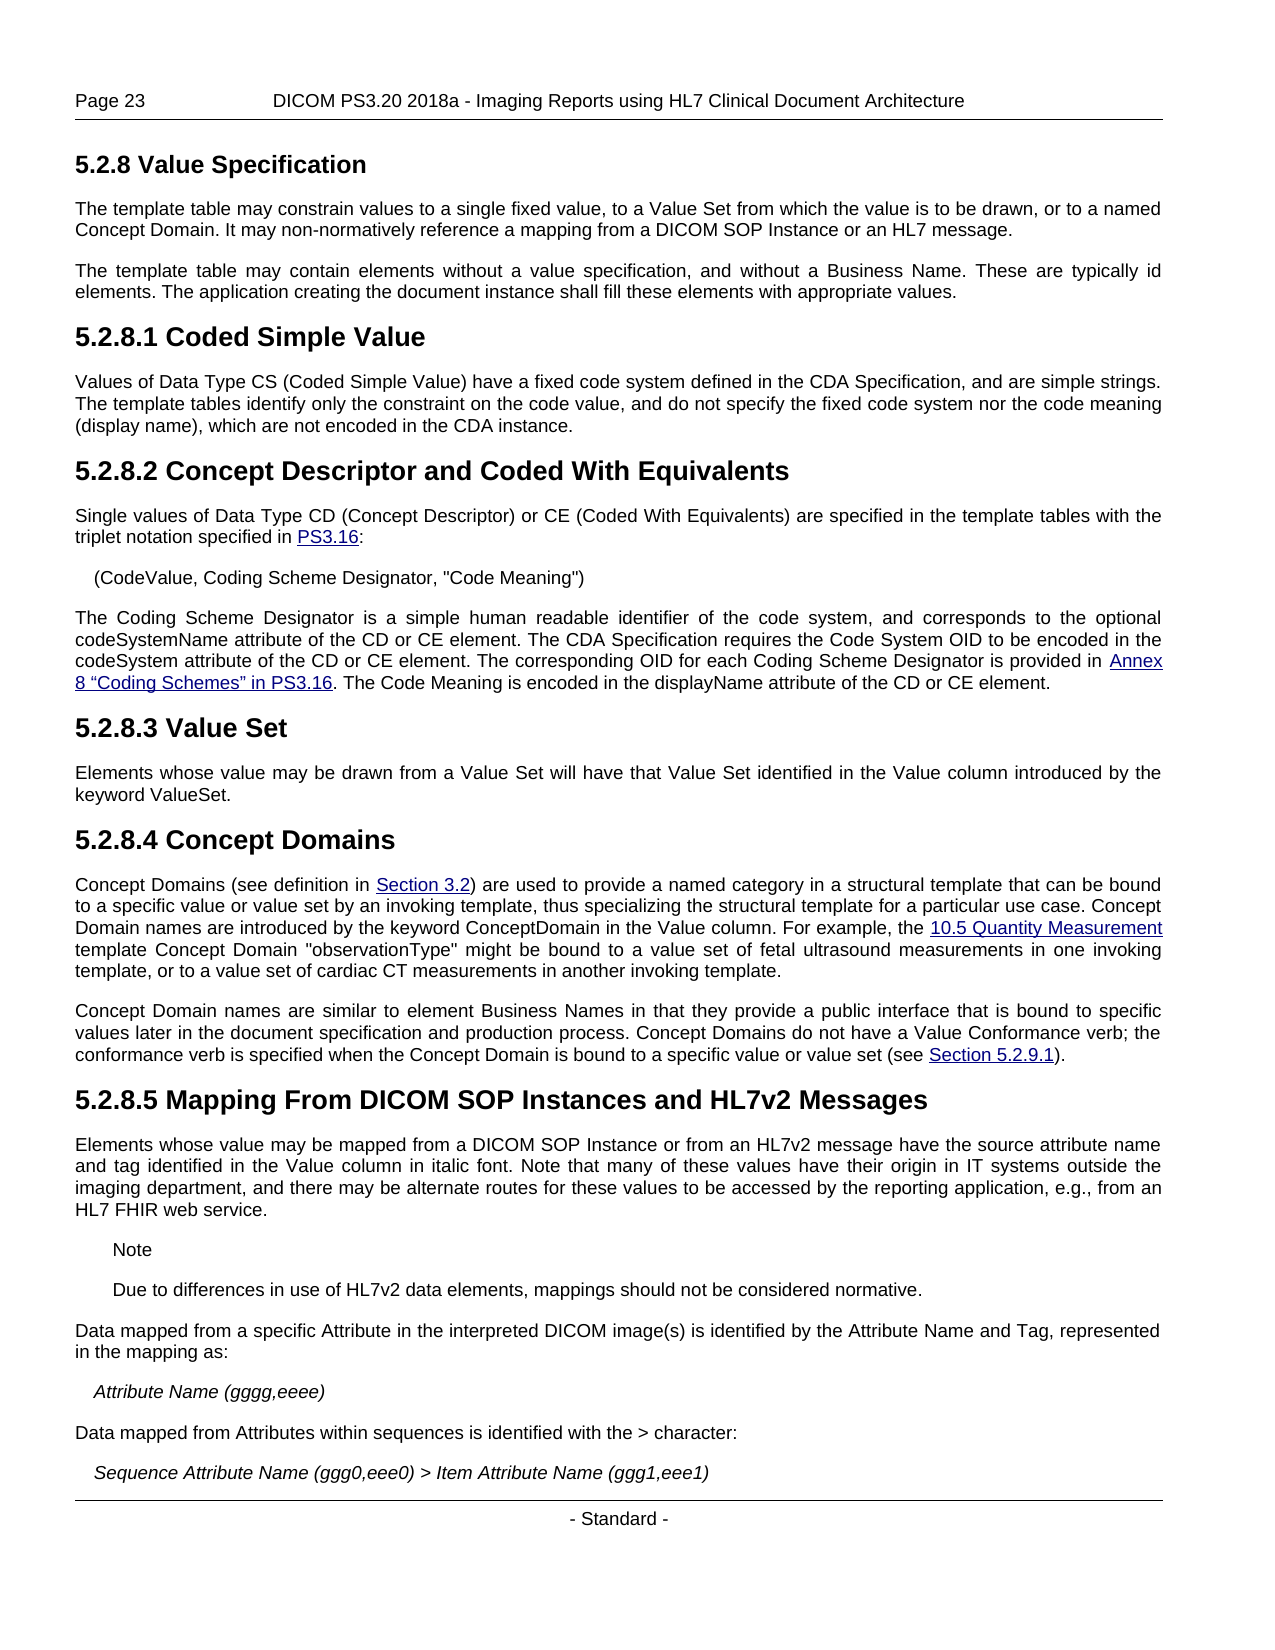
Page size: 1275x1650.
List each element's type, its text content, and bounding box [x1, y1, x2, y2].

text Values of Data Type CS (Coded Simple Value) have a fixed code system defined in the CDA Specification, and are simple strings. The template tables identify only the constraint on the code value, and do not specify the fixed code system nor the code meaning (display name), which are not encoded in the CDA instance. [75, 371, 1162, 436]
text The Coding Scheme Designator is a simple human readable identifier of the code system, and corresponds to the optional codeSystemName attribute of the CD or CE element. The CDA Specification requires the Code System OID to be encoded in the codeSystem attribute of the CD or CE element. The corresponding OID for each Coding Scheme Designator is provided in Annex 8 “Coding Schemes” in PS3.16. The Code Meaning is encoded in the displayName attribute of the CD or CE element. [75, 607, 1162, 693]
text 5.2.8.3 Value Set [75, 712, 1162, 743]
text The template table may constrain values to a single fixed value, to a Value Set from which the value is to be drawn, or to a named Concept Domain. It may non-normatively reference a mapping from a DICOM SOP Instance or an HL7 message. [75, 197, 1162, 241]
text 5.2.8 Value Specification [75, 150, 1162, 179]
text (CodeValue, Coding Scheme Designator, "Code Meaning") [94, 567, 1162, 588]
text Single values of Data Type CD (Concept Descriptor) or CE (Coded With Equivalents) are specified in the template tables with the triplet notation specified in PS3.16: [75, 505, 1162, 548]
text Due to differences in use of HL7v2 data elements, mappings should not be considered normative. [112, 1279, 1125, 1301]
text Concept Domain names are similar to element Business Names in that they provide a public interface that is bound to specific values later in the document specification and production process. Concept Domains do not have a Value Conformance verb; the conformance verb is specified when the Concept Domain is bound to a specific value or value set (see Section 5.2.9.1). [75, 1000, 1162, 1065]
text Data mapped from Attributes within sequences is identified with the > character: [75, 1422, 1162, 1443]
text 5.2.8.1 Coded Simple Value [75, 321, 1162, 352]
text 5.2.8.5 Mapping From DICOM SOP Instances and HL7v2 Messages [75, 1084, 1162, 1115]
text Data mapped from a specific Attribute in the interpreted DICOM image(s) is identified by the Attribute Name and Tag, represented in the mapping as: [75, 1319, 1162, 1362]
text Attribute Name (gggg,eeee) [94, 1381, 1162, 1403]
text Note [112, 1239, 1125, 1260]
text Elements whose value may be drawn from a Value Set will have that Value Set identified in the Value column introduced by the keyword ValueSet. [75, 762, 1162, 805]
text Elements whose value may be mapped from a DICOM SOP Instance or from an HL7v2 message have the source attribute name and tag identified in the Value column in italic font. Note that many of these values have their origin in IT systems outside the imaging department, and there may be alternate routes for these values to be accessed by the reporting application, e.g., from an HL7 FHIR web service. [75, 1134, 1162, 1220]
text 5.2.8.4 Concept Domains [75, 824, 1162, 855]
text Sequence Attribute Name (ggg0,eee0) > Item Attribute Name (ggg1,eee1) [94, 1462, 1162, 1483]
text 5.2.8.2 Concept Descriptor and Coded With Equivalents [75, 455, 1162, 486]
text Concept Domains (see definition in Section 3.2) are used to provide a named category in a structural template that can be bound to a specific value or value set by an invoking template, thus specializing the structural template for a particular use case. Concept Domain names are introduced by the keyword ConceptDomain in the Value column. For example, the 10.5 Quantity Measurement template Concept Domain "observationType" might be bound to a value set of fetal ultrasound measurements in one invoking template, or to a value set of cardiac CT measurements in another invoking template. [75, 874, 1162, 982]
text The template table may contain elements without a value specification, and without a Business Name. These are typically id elements. The application creating the document instance shall fill these elements with appropriate values. [75, 259, 1162, 302]
